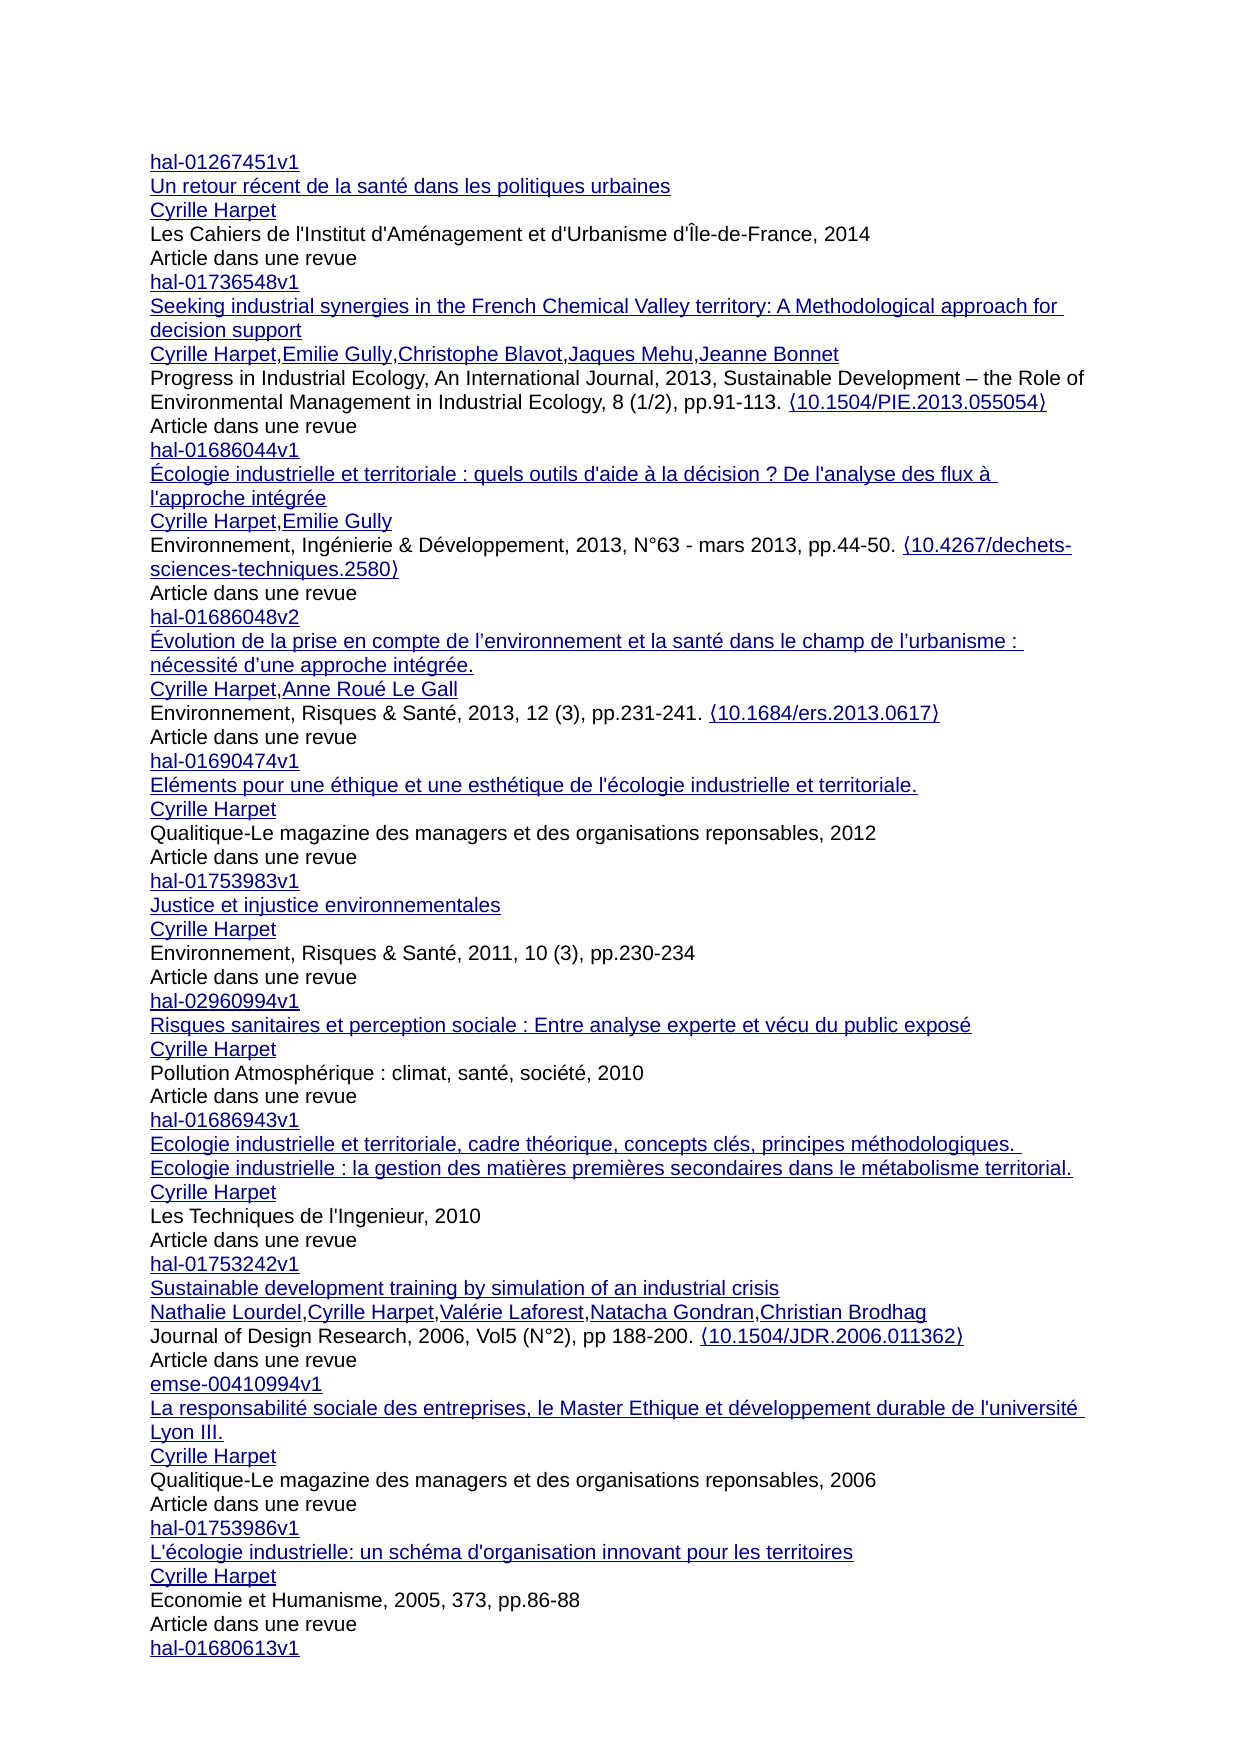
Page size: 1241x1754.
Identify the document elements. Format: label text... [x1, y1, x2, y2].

table_cell Écologie industrielle et territoriale : quels outils d'aide à la décision ? De l'analyse des flux à l'approche intégrée Cyrille Harpet,Emilie Gully Environnement, Ingénierie & Développement, 2013, N°63 - mars 2013, pp.44-50. ⟨10.4267/dechets-sciences-techniques.2580⟩ Article dans une revue hal-01686048v2 [150, 461, 1090, 629]
table_cell Ecologie industrielle et territoriale, cadre théorique, concepts clés, principes méthodologiques. Ecologie industrielle : la gestion des matières premières secondaires dans le métabolisme territorial. Cyrille Harpet Les Techniques de l'Ingenieur, 2010 Article dans une revue hal-01753242v1 [150, 1132, 1090, 1276]
table_cell Seeking industrial synergies in the French Chemical Valley territory: A Methodological approach for decision support Cyrille Harpet,Emilie Gully,Christophe Blavot,Jaques Mehu,Jeanne Bonnet Progress in Industrial Ecology, An International Journal, 2013, Sustainable Development – the Role of Environmental Management in Industrial Ecology, 8 (1/2), pp.91-113. ⟨10.1504/PIE.2013.055054⟩ Article dans une revue hal-01686044v1 [150, 294, 1090, 461]
table_cell L'écologie industrielle: un schéma d'organisation innovant pour les territoires Cyrille Harpet Economie et Humanisme, 2005, 373, pp.86-88 Article dans une revue hal-01680613v1 [150, 1540, 1090, 1659]
table_cell Évolution de la prise en compte de l’environnement et la santé dans le champ de l’urbanisme : nécessité d’une approche intégrée. Cyrille Harpet,Anne Roué Le Gall Environnement, Risques & Santé, 2013, 12 (3), pp.231-241. ⟨10.1684/ers.2013.0617⟩ Article dans une revue hal-01690474v1 [150, 629, 1090, 773]
table_cell La responsabilité sociale des entreprises, le Master Ethique et développement durable de l'université Lyon III. Cyrille Harpet Qualitique-Le magazine des managers et des organisations reponsables, 2006 Article dans une revue hal-01753986v1 [150, 1396, 1090, 1539]
table_cell Risques sanitaires et perception sociale : Entre analyse experte et vécu du public exposé Cyrille Harpet Pollution Atmosphérique : climat, santé, société, 2010 Article dans une revue hal-01686943v1 [150, 1013, 1090, 1132]
table_cell Eléments pour une éthique et une esthétique de l'écologie industrielle et territoriale. Cyrille Harpet Qualitique-Le magazine des managers et des organisations reponsables, 2012 Article dans une revue hal-01753983v1 [150, 773, 1090, 893]
table_cell Sustainable development training by simulation of an industrial crisis Nathalie Lourdel,Cyrille Harpet,Valérie Laforest,Natacha Gondran,Christian Brodhag Journal of Design Research, 2006, Vol5 (N°2), pp 188-200. ⟨10.1504/JDR.2006.011362⟩ Article dans une revue emse-00410994v1 [150, 1276, 1090, 1396]
table_cell hal-01267451v1 [150, 150, 1090, 174]
table_cell Justice et injustice environnementales Cyrille Harpet Environnement, Risques & Santé, 2011, 10 (3), pp.230-234 Article dans une revue hal-02960994v1 [150, 893, 1090, 1012]
table_cell Un retour récent de la santé dans les politiques urbaines Cyrille Harpet Les Cahiers de l'Institut d'Aménagement et d'Urbanisme d'Île-de-France, 2014 Article dans une revue hal-01736548v1 [150, 174, 1090, 294]
